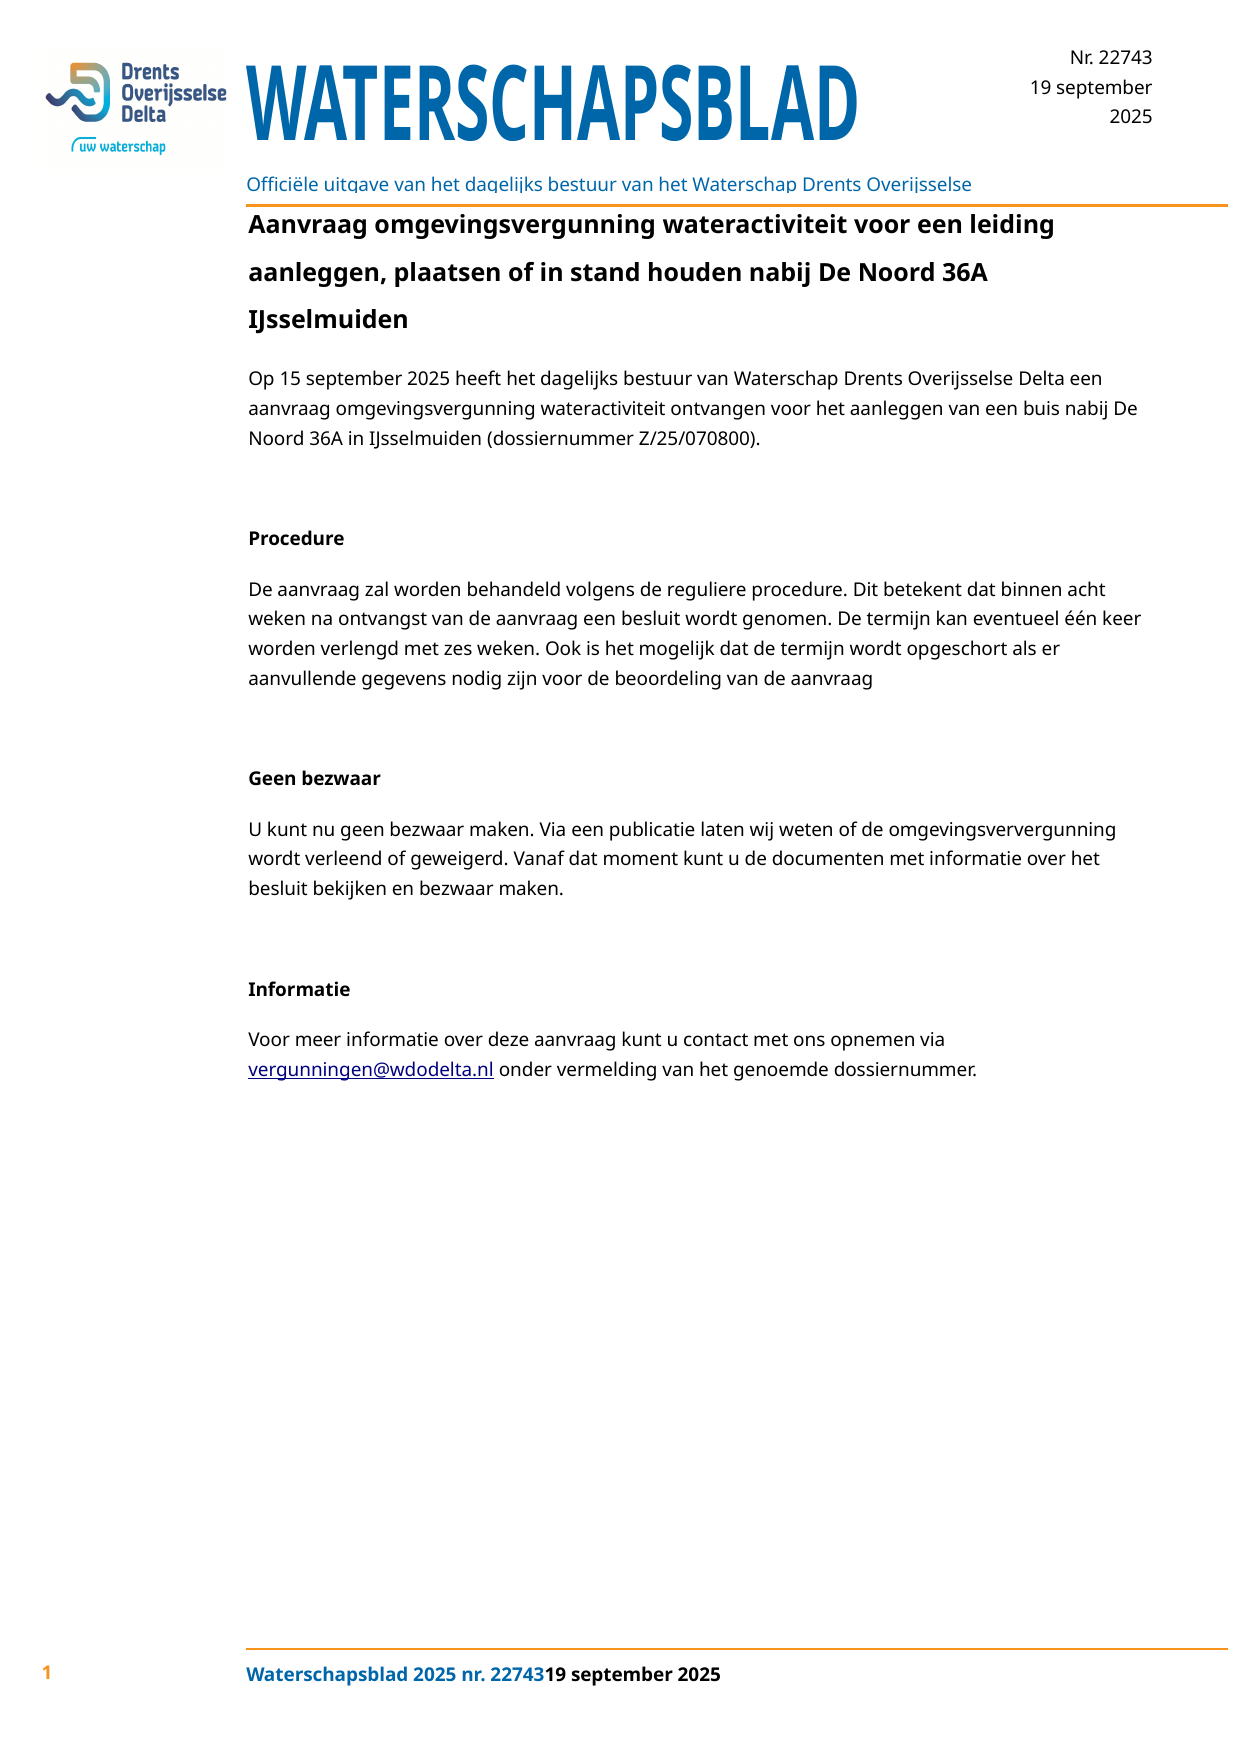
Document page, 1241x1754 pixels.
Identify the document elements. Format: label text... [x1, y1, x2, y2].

text Aanvraag omgevingsvergunning wateractiviteit voor een leiding aanleggen, plaatsen of in stand houden nabij De Noord 36A IJsselmuiden [248, 207, 1152, 336]
text U kunt nu geen bezwaar maken. Via een publicatie laten wij weten of de omgevingsververgunning wordt verleend of geweigerd. Vanaf dat moment kunt u de documenten met informatie over het besluit bekijken en bezwaar maken. [248, 816, 1152, 901]
text Voor meer informatie over deze aanvraag kunt u contact met ons opnemen via vergunningen@wdodelta.nl onder vermelding van het genoemde dossiernummer. [248, 1026, 1152, 1082]
text De aanvraag zal worden behandeld volgens de reguliere procedure. Dit betekent dat binnen acht weken na ontvangst van de aanvraag een besluit wordt genomen. De termijn kan eventueel één keer worden verlengd met zes weken. Ook is het mogelijk dat de termijn wordt opgeschort als er aanvullende gegevens nodig zijn voor de beoordeling van de aanvraag [248, 576, 1152, 690]
text Informatie [248, 976, 1152, 1002]
text Op 15 september 2025 heeft het dagelijks bestuur van Waterschap Drents Overijsselse Delta een aanvraag omgevingsvergunning wateractiviteit ontvangen voor het aanleggen van een buis nabij De Noord 36A in IJsselmuiden (dossiernummer Z/25/070800). [248, 366, 1152, 450]
picture [41, 47, 231, 172]
text Procedure [248, 526, 1152, 551]
text Geen bezwaar [248, 766, 1152, 791]
